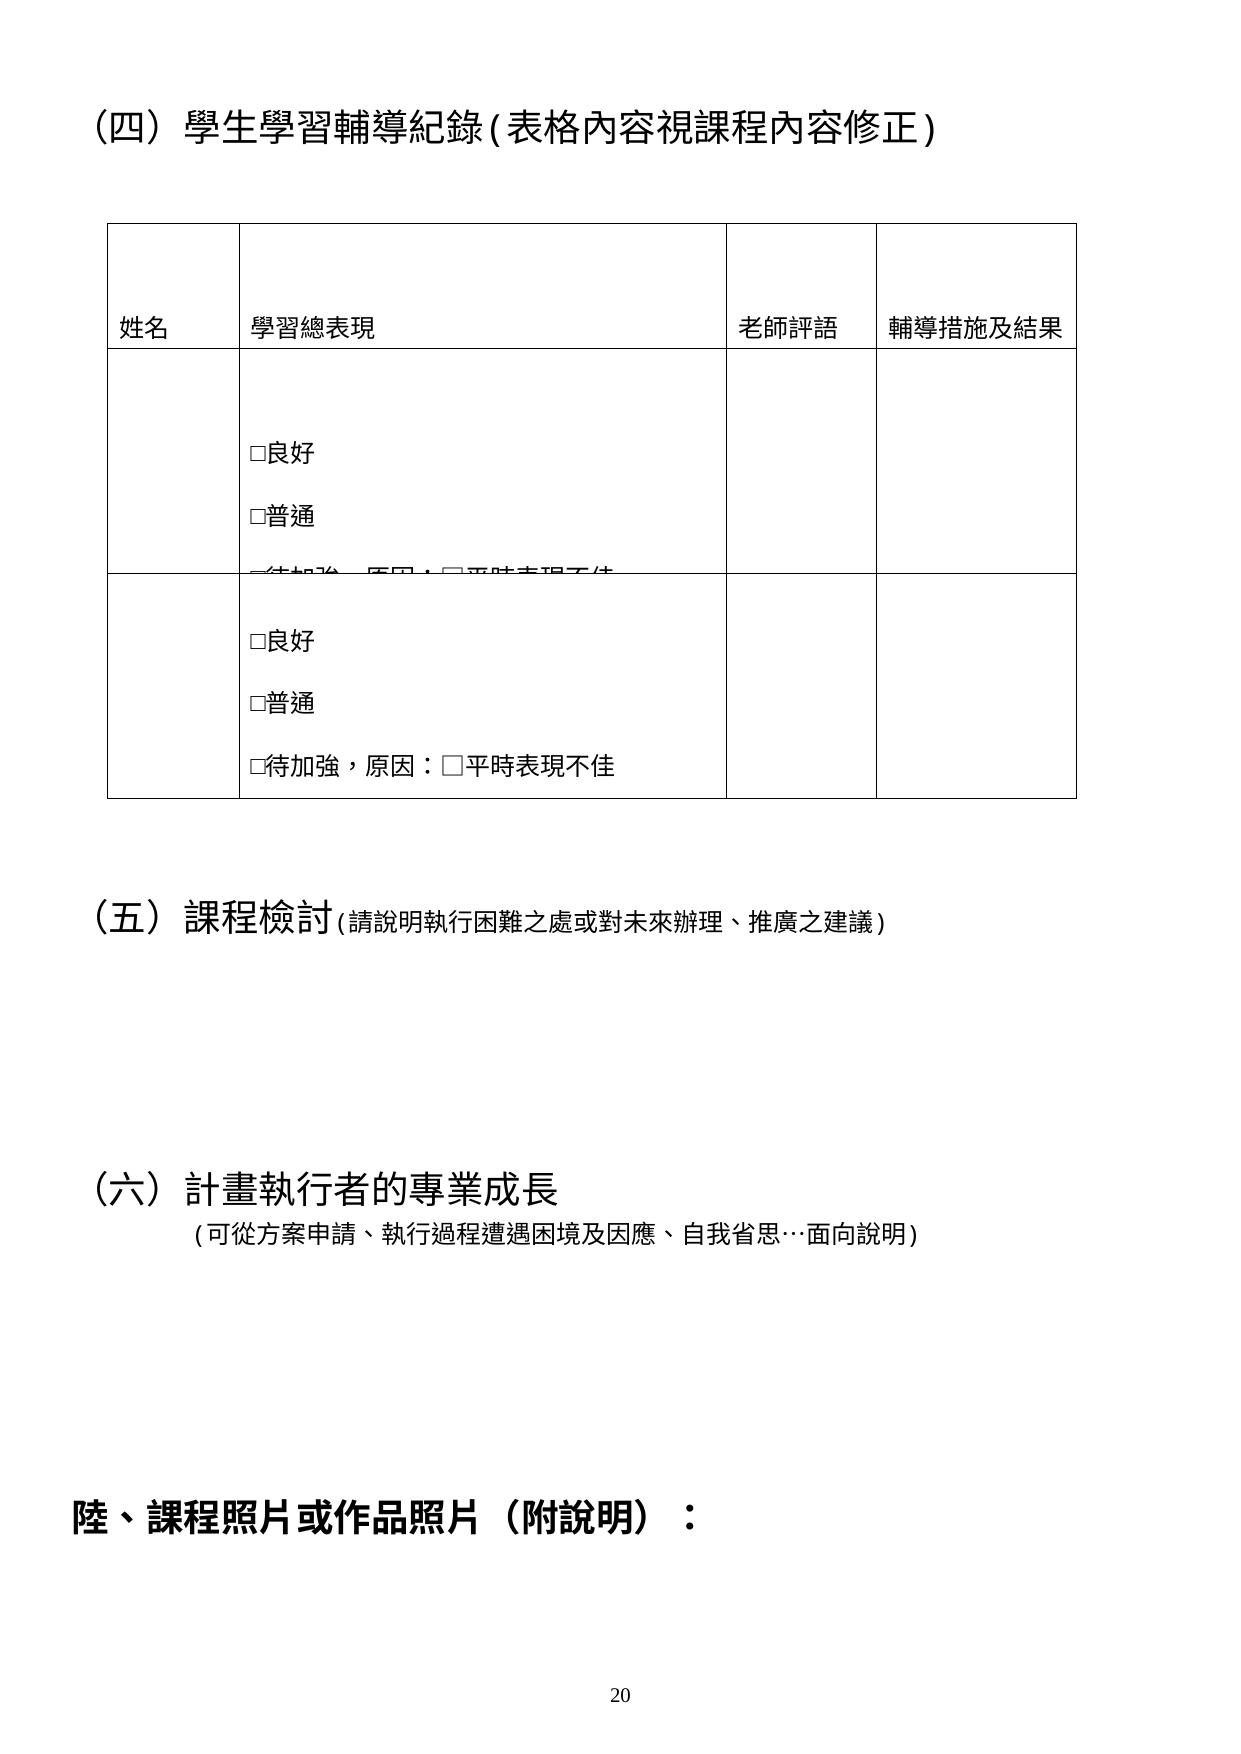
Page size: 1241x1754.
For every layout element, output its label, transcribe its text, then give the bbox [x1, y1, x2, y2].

table_cell [727, 349, 876, 573]
table_cell [108, 574, 239, 798]
table_header 輔導措施及結果 [877, 224, 1076, 348]
text （六）計畫執行者的專業成長 [71, 1160, 1169, 1214]
table_header 老師評語 [727, 224, 876, 348]
table_cell □良好 □普通 □待加強，原因：□平時表現不佳 □上課態度或行為異常 □經常缺課 □缺乏學習動機 [240, 349, 726, 573]
table_cell [108, 349, 239, 573]
table_cell [727, 574, 876, 798]
text （五）課程檢討(請說明執行困難之處或對未來辦理、推廣之建議) [71, 887, 1169, 942]
table_cell [877, 574, 1076, 798]
text （四）學生學習輔導紀錄(表格內容視課程內容修正) [71, 98, 1169, 152]
table_header 學習總表現 [240, 224, 726, 348]
table_header 姓名 [108, 224, 239, 348]
text (可從方案申請、執行過程遭遇困境及因應、自我省思…面向說明) [71, 1214, 1169, 1251]
table_cell [877, 349, 1076, 573]
text 陸、課程照片或作品照片（附說明）： [71, 1473, 1169, 1535]
table_cell □良好 □普通 □待加強，原因：□平時表現不佳 □上課態度或行為異常 □經常缺課 □缺乏學習動機 [240, 574, 726, 798]
